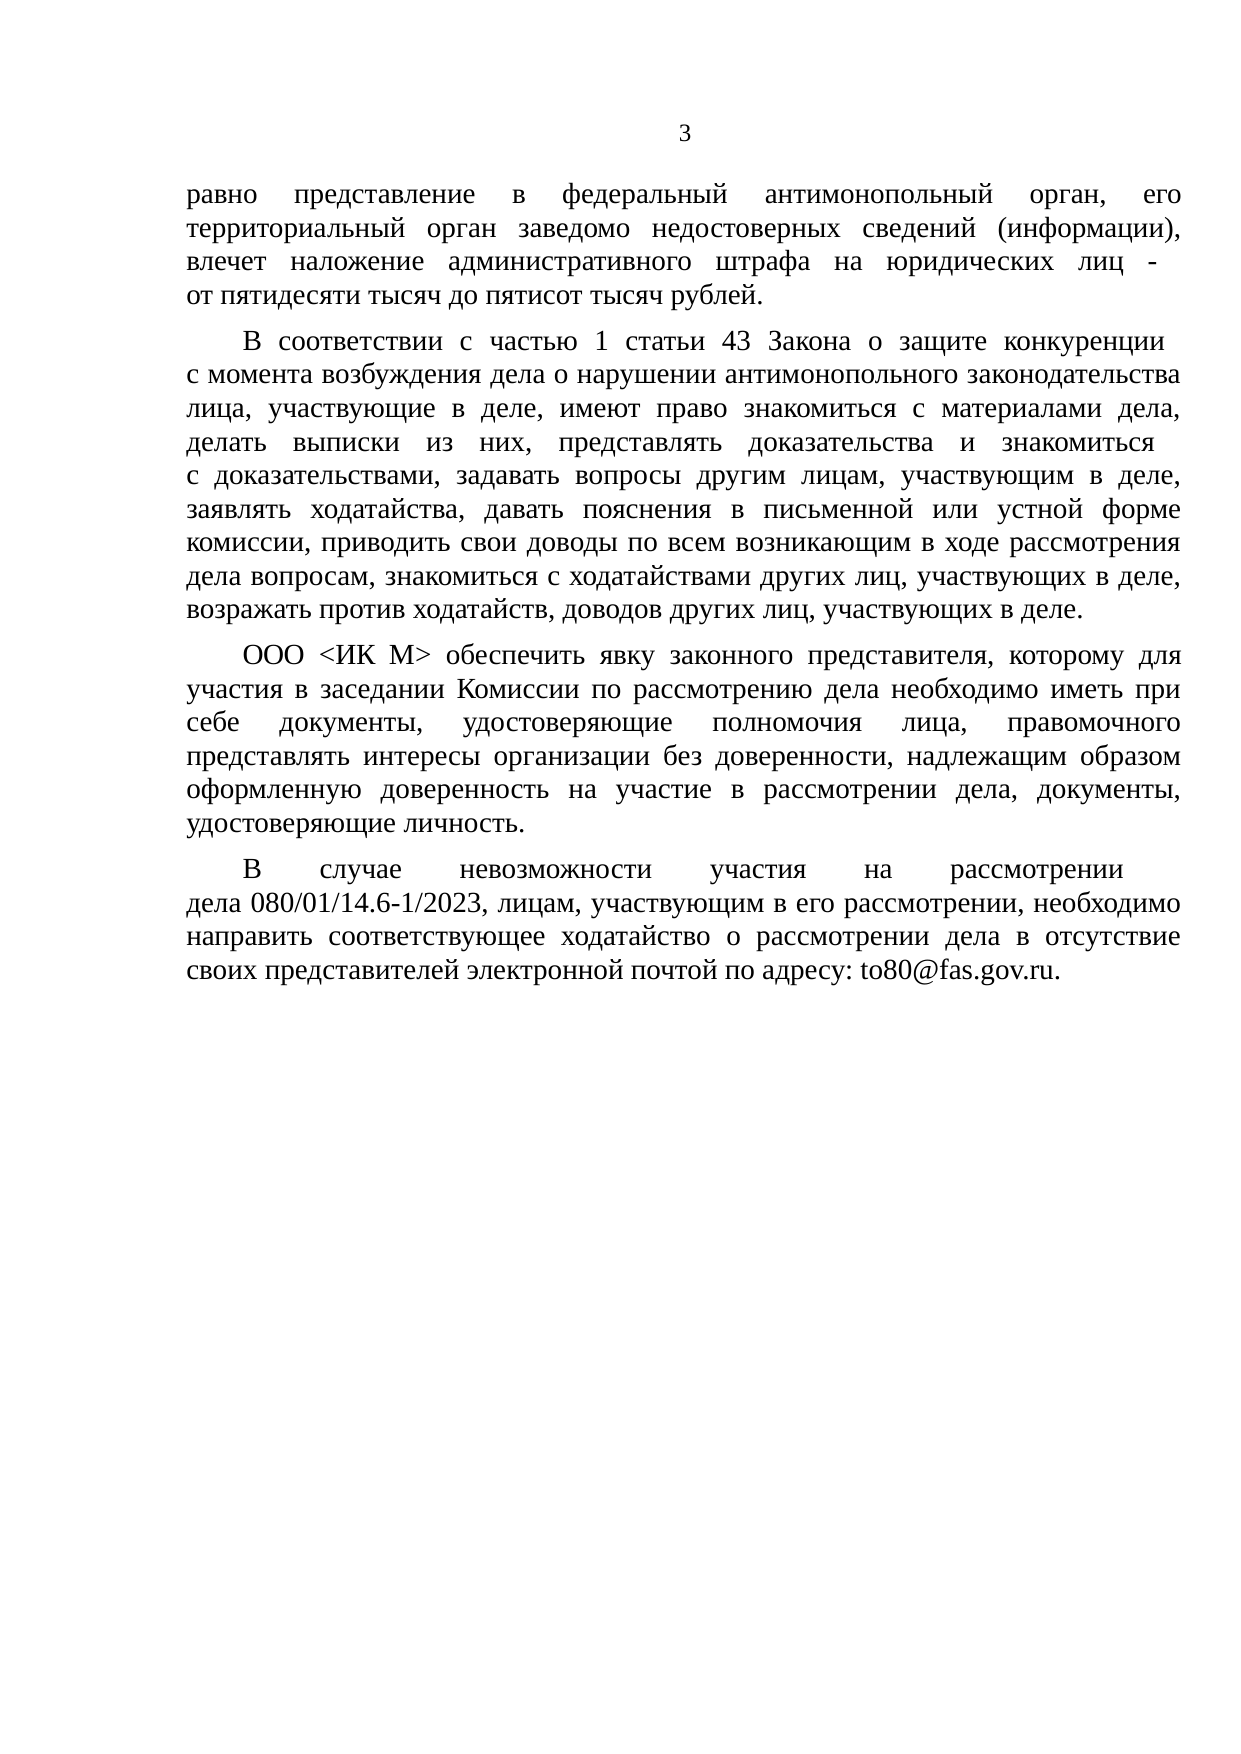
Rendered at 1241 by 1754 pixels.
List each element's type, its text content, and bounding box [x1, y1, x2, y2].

text В случае невозможности участия на рассмотрении дела 080/01/14.6-1/2023, лицам, участвующим в его рассмотрении, необходимо направить соответствующее ходатайство о рассмотрении дела в отсутствие своих представителей электронной почтой по адресу: to80@fas.gov.ru. [186, 851, 1182, 985]
text равно представление в федеральный антимонопольный орган, его территориальный орган заведомо недостоверных сведений (информации), влечет наложение административного штрафа на юридических лиц - от пятидесяти тысяч до пятисот тысяч рублей. [186, 176, 1182, 311]
text В соответствии с частью 1 статьи 43 Закона о защите конкуренции с момента возбуждения дела о нарушении антимонопольного законодательства лица, участвующие в деле, имеют право знакомиться с материалами дела, делать выписки из них, представлять доказательства и знакомиться с доказательствами, задавать вопросы другим лицам, участвующим в деле, заявлять ходатайства, давать пояснения в письменной или устной форме комиссии, приводить свои доводы по всем возникающим в ходе рассмотрения дела вопросам, знакомиться с ходатайствами других лиц, участвующих в деле, возражать против ходатайств, доводов других лиц, участвующих в деле. [186, 323, 1182, 625]
text ООО <ИК М> обеспечить явку законного представителя, которому для участия в заседании Комиссии по рассмотрению дела необходимо иметь при себе документы, удостоверяющие полномочия лица, правомочного представлять интересы организации без доверенности, надлежащим образом оформленную доверенность на участие в рассмотрении дела, документы, удостоверяющие личность. [186, 637, 1182, 839]
